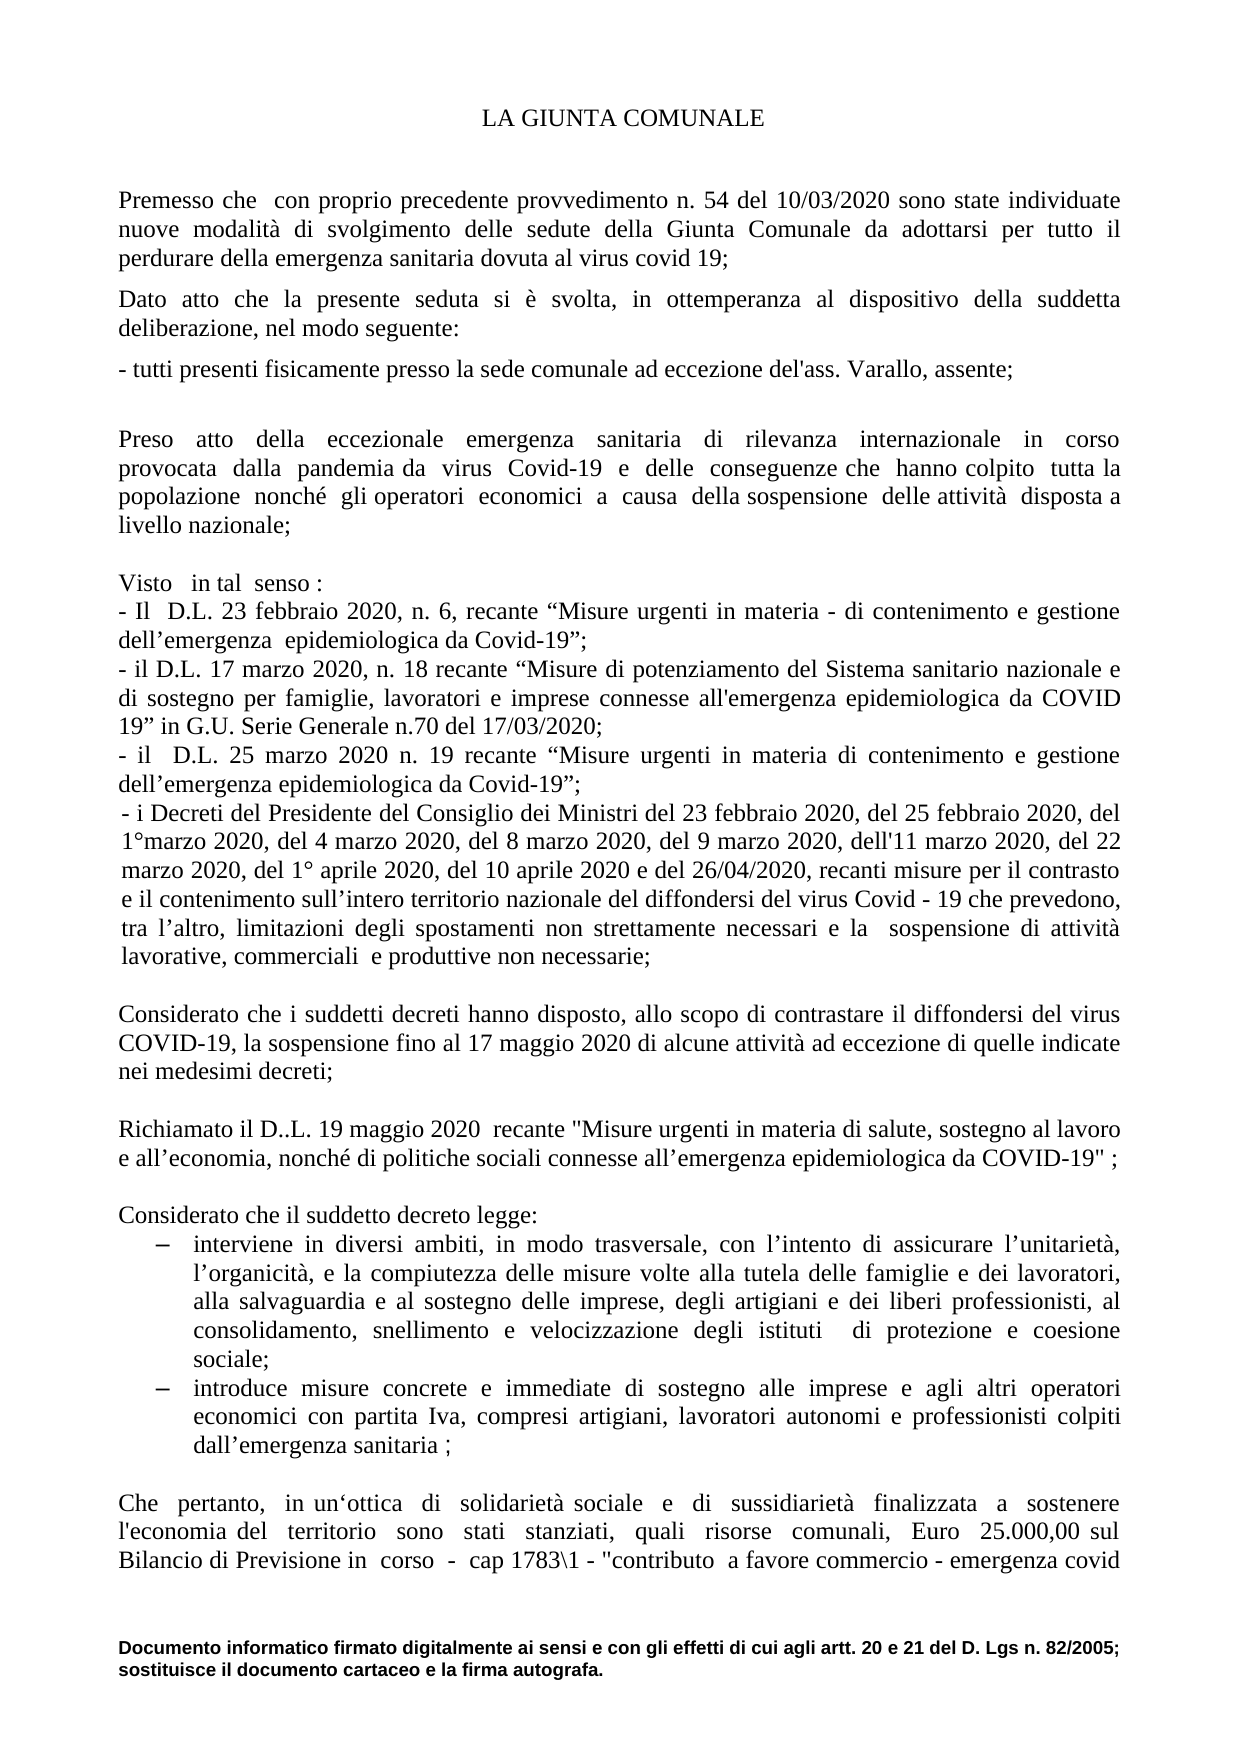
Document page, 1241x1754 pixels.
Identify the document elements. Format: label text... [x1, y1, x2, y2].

text Che pertanto, in un‘ottica di solidarietà sociale e di sussidiarietà finalizzata a sostenere l'economia del territorio sono stati stanziati, quali risorse comunali, Euro 25.000,00 sul Bilancio di Previsione in corso - cap 1783\1 - "contributo a favore commercio - emergenza covid [118, 1488, 1122, 1574]
text Preso atto della eccezionale emergenza sanitaria di rilevanza internazionale in corso provocata dalla pandemia da virus Covid-19 e delle conseguenze che hanno colpito tutta la popolazione nonché gli operatori economici a causa della sospensione delle attività disposta a livello nazionale; [118, 424, 1122, 539]
text Premesso che con proprio precedente provvedimento n. 54 del 10/03/2020 sono state individuate nuove modalità di svolgimento delle sedute della Giunta Comunale da adottarsi per tutto il perdurare della emergenza sanitaria dovuta al virus covid 19; [118, 185, 1122, 271]
list introduce misure concrete e immediate di sostegno alle imprese e agli altri operatori economici con partita Iva, compresi artigiani, lavoratori autonomi e professionisti colpiti dall’emergenza sanitaria ; [156, 1373, 1122, 1459]
text - il D.L. 25 marzo 2020 n. 19 recante “Misure urgenti in materia di contenimento e gestione dell’emergenza epidemiologica da Covid-19”; [118, 740, 1122, 798]
text Visto in tal senso : [118, 568, 1122, 596]
text Considerato che il suddetto decreto legge: [118, 1200, 1122, 1229]
text - i Decreti del Presidente del Consiglio dei Ministri del 23 febbraio 2020, del 25 febbraio 2020, del 1°marzo 2020, del 4 marzo 2020, del 8 marzo 2020, del 9 marzo 2020, dell'11 marzo 2020, del 22 marzo 2020, del 1° aprile 2020, del 10 aprile 2020 e del 26/04/2020, recanti misure per il contrasto e il contenimento sull’intero territorio nazionale del diffondersi del virus Covid - 19 che prevedono, tra l’altro, limitazioni degli spostamenti non strettamente necessari e la sospensione di attività lavorative, commerciali e produttive non necessarie; [121, 798, 1122, 970]
list interviene in diversi ambiti, in modo trasversale, con l’intento di assicurare l’unitarietà, l’organicità, e la compiutezza delle misure volte alla tutela delle famiglie e dei lavoratori, alla salvaguardia e al sostegno delle imprese, degli artigiani e dei liberi professionisti, al consolidamento, snellimento e velocizzazione degli istituti di protezione e coesione sociale; [156, 1229, 1122, 1373]
text - Il D.L. 23 febbraio 2020, n. 6, recante “Misure urgenti in materia - di contenimento e gestione dell’emergenza epidemiologica da Covid-19”; [118, 596, 1122, 654]
text - tutti presenti fisicamente presso la sede comunale ad eccezione del'ass. Varallo, assente; [118, 354, 1122, 383]
text Dato atto che la presente seduta si è svolta, in ottemperanza al dispositivo della suddetta deliberazione, nel modo seguente: [118, 284, 1122, 341]
text LA GIUNTA COMUNALE [118, 103, 1122, 131]
text Considerato che i suddetti decreti hanno disposto, allo scopo di contrastare il diffondersi del virus COVID-19, la sospensione fino al 17 maggio 2020 di alcune attività ad eccezione di quelle indicate nei medesimi decreti; [118, 999, 1122, 1085]
text Richiamato il D..L. 19 maggio 2020 recante "Misure urgenti in materia di salute, sostegno al lavoro e all’economia, nonché di politiche sociali connesse all’emergenza epidemiologica da COVID-19" ; [118, 1114, 1122, 1171]
text - il D.L. 17 marzo 2020, n. 18 recante “Misure di potenziamento del Sistema sanitario nazionale e di sostegno per famiglie, lavoratori e imprese connesse all'emergenza epidemiologica da COVID 19” in G.U. Serie Generale n.70 del 17/03/2020; [118, 654, 1122, 740]
